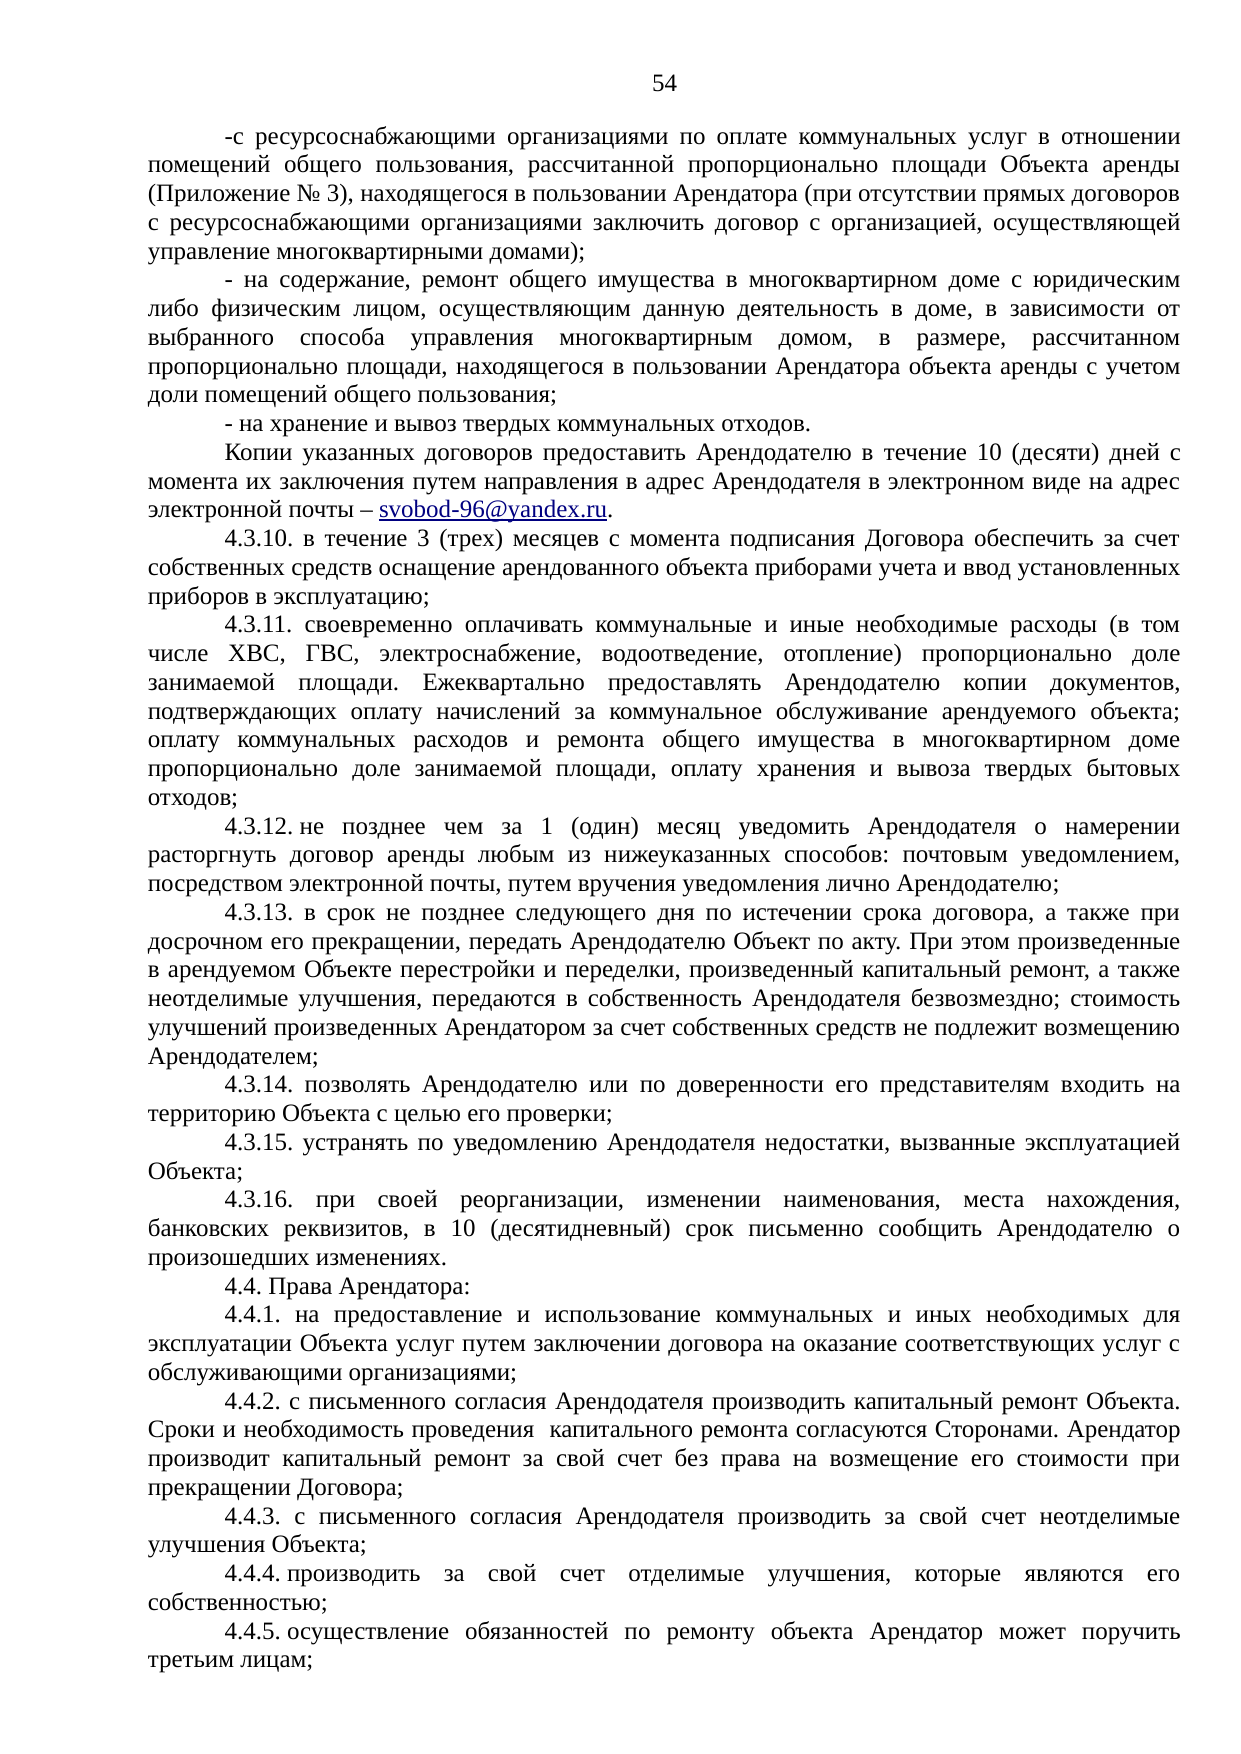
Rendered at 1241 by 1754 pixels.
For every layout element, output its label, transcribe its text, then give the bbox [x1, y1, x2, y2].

text 4.4. Права Арендатора: [148, 1271, 1181, 1299]
text -с ресурсоснабжающими организациями по оплате коммунальных услуг в отношении помещений общего пользования, рассчитанной пропорционально площади Объекта аренды (Приложение № 3), находящегося в пользовании Арендатора (при отсутствии прямых договоров с ресурсоснабжающими организациями заключить договор с организацией, осуществляющей управление многоквартирными домами); [148, 121, 1181, 264]
text 4.3.14. позволять Арендодателю или по доверенности его представителям входить на территорию Объекта с целью его проверки; [148, 1069, 1181, 1127]
text 4.3.11. своевременно оплачивать коммунальные и иные необходимые расходы (в том числе ХВС, ГВС, электроснабжение, водоотведение, отопление) пропорционально доле занимаемой площади. Ежеквартально предоставлять Арендодателю копии документов, подтверждающих оплату начислений за коммунальное обслуживание арендуемого объекта; оплату коммунальных расходов и ремонта общего имущества в многоквартирном доме пропорционально доле занимаемой площади, оплату хранения и вывоза твердых бытовых отходов; [148, 609, 1181, 811]
text 4.4.1. на предоставление и использование коммунальных и иных необходимых для эксплуатации Объекта услуг путем заключении договора на оказание соответствующих услуг с обслуживающими организациями; [148, 1299, 1181, 1386]
text 4.4.5. осуществление обязанностей по ремонту объекта Арендатор может поручить третьим лицам; [148, 1616, 1181, 1673]
text 4.3.12. не позднее чем за 1 (один) месяц уведомить Арендодателя о намерении расторгнуть договор аренды любым из нижеуказанных способов: почтовым уведомлением, посредством электронной почты, путем вручения уведомления лично Арендодателю; [148, 811, 1181, 897]
text 4.3.10. в течение 3 (трех) месяцев с момента подписания Договора обеспечить за счет собственных средств оснащение арендованного объекта приборами учета и ввод установленных приборов в эксплуатацию; [148, 523, 1181, 609]
text 4.3.16. при своей реорганизации, изменении наименования, места нахождения, банковских реквизитов, в 10 (десятидневный) срок письменно сообщить Арендодателю о произошедших изменениях. [148, 1184, 1181, 1271]
text 4.4.4. производить за свой счет отделимые улучшения, которые являются его собственностью; [148, 1558, 1181, 1616]
text 4.3.15. устранять по уведомлению Арендодателя недостатки, вызванные эксплуатацией Объекта; [148, 1127, 1181, 1184]
text - на содержание, ремонт общего имущества в многоквартирном доме с юридическим либо физическим лицом, осуществляющим данную деятельность в доме, в зависимости от выбранного способа управления многоквартирным домом, в размере, рассчитанном пропорционально площади, находящегося в пользовании Арендатора объекта аренды с учетом доли помещений общего пользования; [148, 264, 1181, 408]
text 4.4.3. с письменного согласия Арендодателя производить за свой счет неотделимые улучшения Объекта; [148, 1501, 1181, 1558]
text 4.4.2. с письменного согласия Арендодателя производить капитальный ремонт Объекта. Сроки и необходимость проведения капитального ремонта согласуются Сторонами. Арендатор производит капитальный ремонт за свой счет без права на возмещение его стоимости при прекращении Договора; [148, 1386, 1181, 1501]
text - на хранение и вывоз твердых коммунальных отходов. [148, 408, 1181, 437]
text Копии указанных договоров предоставить Арендодателю в течение 10 (десяти) дней с момента их заключения путем направления в адрес Арендодателя в электронном виде на адрес электронной почты – svobod-96@yandex.ru. [148, 437, 1181, 523]
text 4.3.13. в срок не позднее следующего дня по истечении срока договора, а также при досрочном его прекращении, передать Арендодателю Объект по акту. При этом произведенные в арендуемом Объекте перестройки и переделки, произведенный капитальный ремонт, а также неотделимые улучшения, передаются в собственность Арендодателя безвозмездно; стоимость улучшений произведенных Арендатором за счет собственных средств не подлежит возмещению Арендодателем; [148, 897, 1181, 1069]
